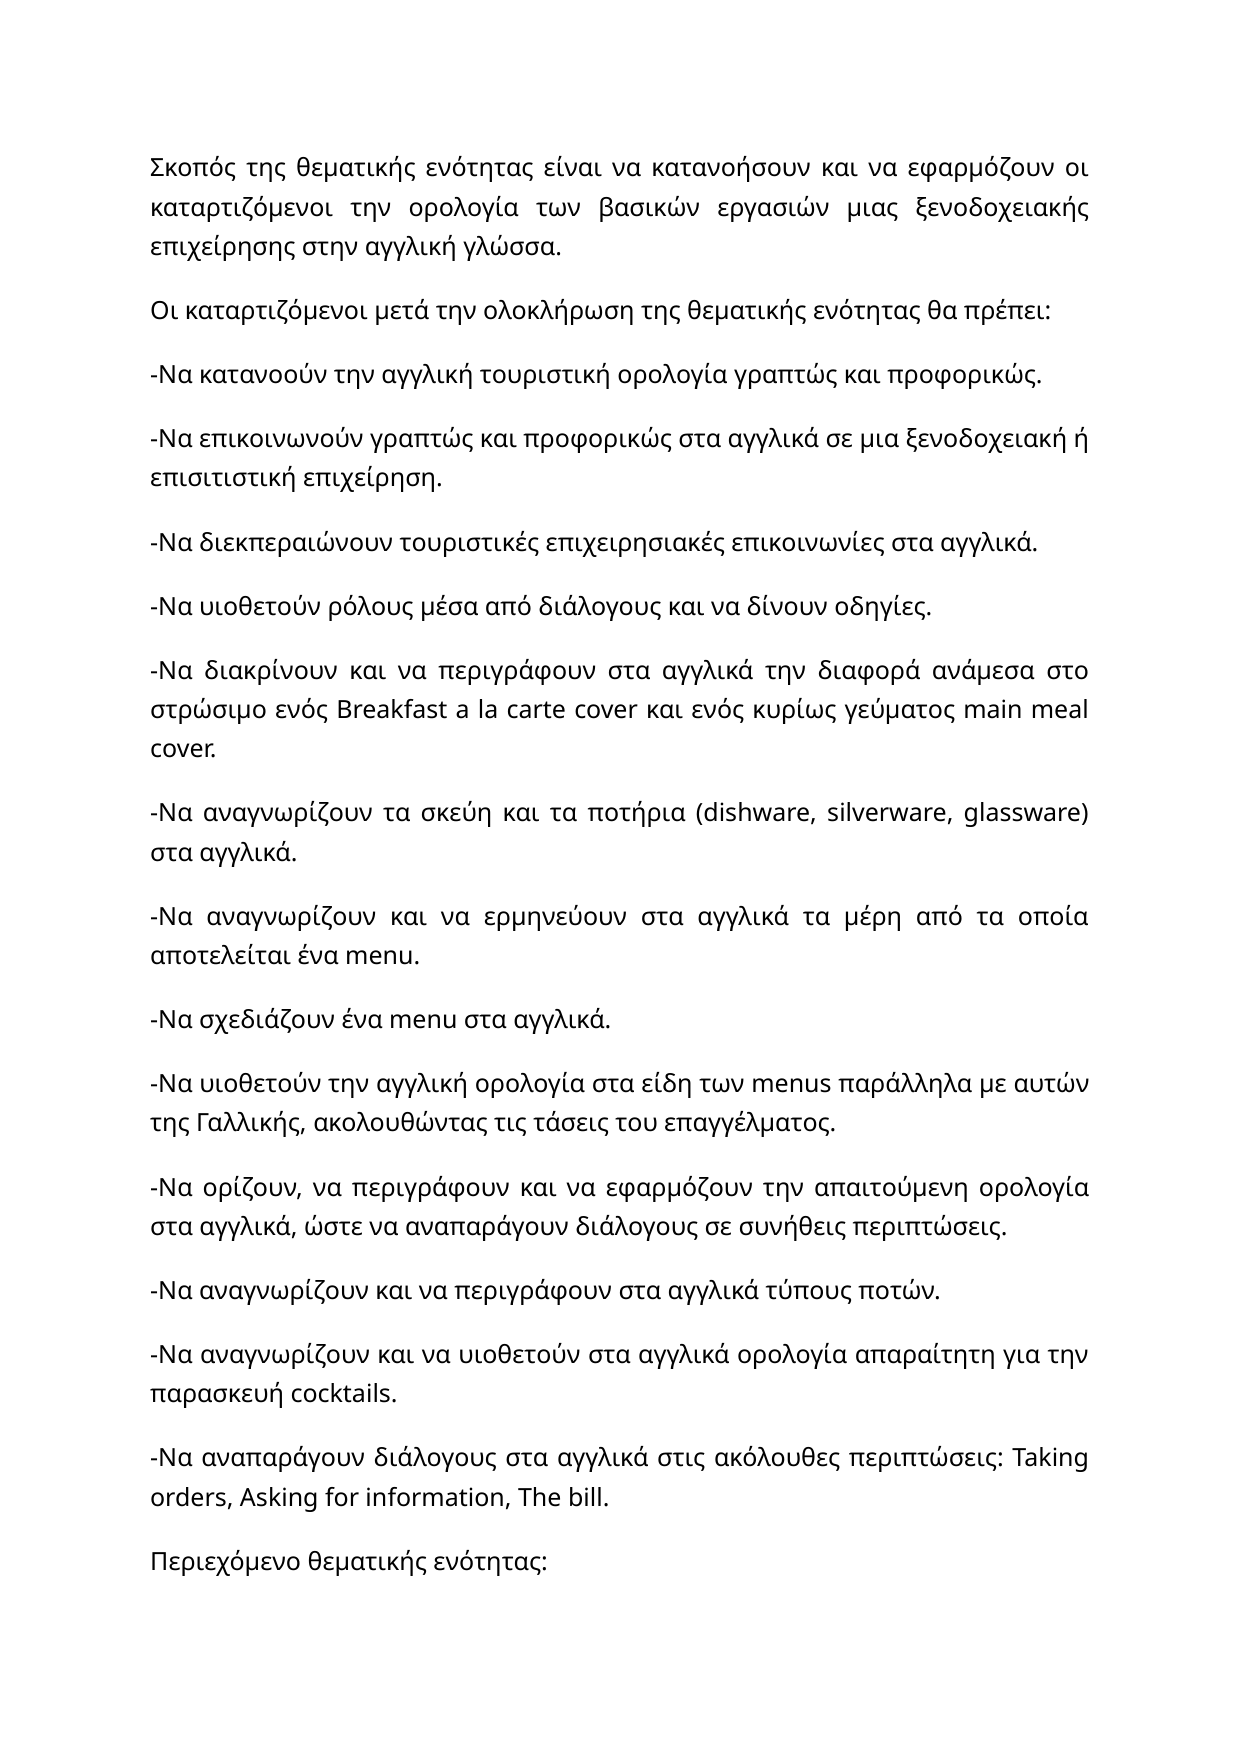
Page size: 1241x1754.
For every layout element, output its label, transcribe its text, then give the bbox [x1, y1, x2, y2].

text -Να επικοινωνούν γραπτώς και προφορικώς στα αγγλικά σε μια ξενοδοχειακή ή επισιτιστική επιχείρηση. [150, 421, 1090, 494]
text -Να υιοθετούν ρόλους μέσα από διάλογους και να δίνουν οδηγίες. [150, 588, 1090, 622]
text Περιεχόμενο θεματικής ενότητας: [150, 1543, 1090, 1577]
text -Να αναγνωρίζουν και να υιοθετούν στα αγγλικά ορολογία απαραίτητη για την παρασκευή cocktails. [150, 1337, 1090, 1410]
text Σκοπός της θεματικής ενότητας είναι να κατανοήσουν και να εφαρμόζουν οι καταρτιζόμενοι την ορολογία των βασικών εργασιών μιας ξενοδοχειακής επιχείρησης στην αγγλική γλώσσα. [150, 150, 1090, 262]
text -Να σχεδιάζουν ένα menu στα αγγλικά. [150, 1002, 1090, 1036]
text -Να κατανοούν την αγγλική τουριστική ορολογία γραπτώς και προφορικώς. [150, 357, 1090, 391]
text Οι καταρτιζόμενοι μετά την ολοκλήρωση της θεματικής ενότητας θα πρέπει: [150, 292, 1090, 327]
text -Να αναγνωρίζουν και να ερμηνεύουν στα αγγλικά τα μέρη από τα οποία αποτελείται ένα menu. [150, 898, 1090, 972]
text -Να υιοθετούν την αγγλική ορολογία στα είδη των menus παράλληλα με αυτών της Γαλλικής, ακολουθώντας τις τάσεις του επαγγέλματος. [150, 1066, 1090, 1139]
text -Να διεκπεραιώνουν τουριστικές επιχειρησιακές επικοινωνίες στα αγγλικά. [150, 524, 1090, 558]
text -Να διακρίνουν και να περιγράφουν στα αγγλικά την διαφορά ανάμεσα στο στρώσιμο ενός Breakfast a la carte cover και ενός κυρίως γεύματος main meal cover. [150, 652, 1090, 765]
text -Να αναγνωρίζουν τα σκεύη και τα ποτήρια (dishware, silverware, glassware) στα αγγλικά. [150, 795, 1090, 868]
text -Να ορίζουν, να περιγράφουν και να εφαρμόζουν την απαιτούμενη ορολογία στα αγγλικά, ώστε να αναπαράγουν διάλογους σε συνήθεις περιπτώσεις. [150, 1169, 1090, 1242]
text -Να αναγνωρίζουν και να περιγράφουν στα αγγλικά τύπους ποτών. [150, 1272, 1090, 1307]
text -Να αναπαράγουν διάλογους στα αγγλικά στις ακόλουθες περιπτώσεις: Taking orders, Asking for information, The bill. [150, 1440, 1090, 1513]
